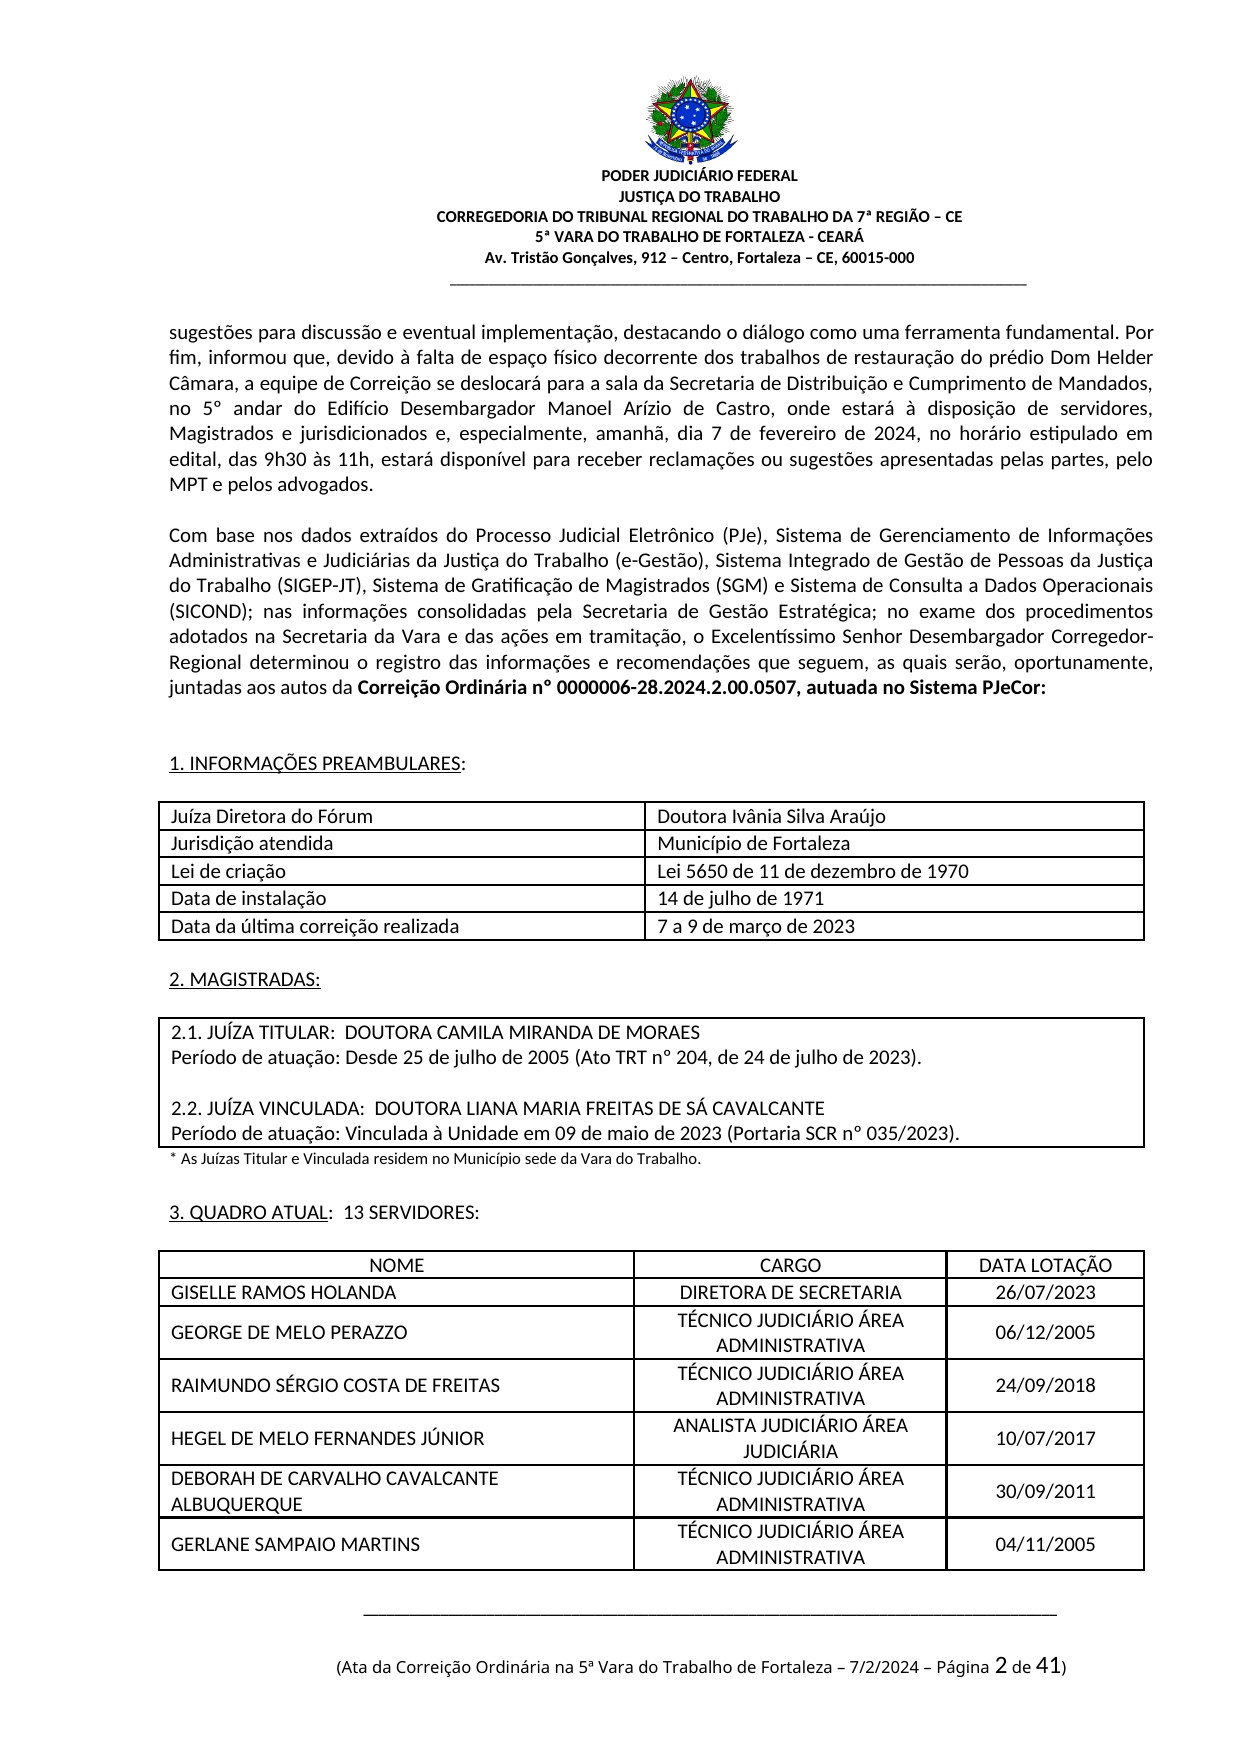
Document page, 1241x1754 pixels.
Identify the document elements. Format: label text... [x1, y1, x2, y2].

table_cell 04/11/2005 [948, 1519, 1143, 1569]
table_cell 14 de julho de 1971 [646, 886, 1143, 911]
table_cell Lei 5650 de 11 de dezembro de 1970 [646, 858, 1143, 883]
table_cell Jurisdição atendida [160, 831, 644, 856]
table_cell 06/12/2005 [948, 1307, 1143, 1358]
text 2. MAGISTRADAS: [169, 966, 1155, 991]
table_cell TÉCNICO JUDICIÁRIO ÁREA ADMINISTRATIVA [635, 1307, 945, 1358]
table_cell DEBORAH DE CARVALHO CAVALCANTE ALBUQUERQUE [160, 1466, 633, 1516]
table_cell 10/07/2017 [948, 1413, 1143, 1463]
table_cell 7 a 9 de março de 2023 [646, 913, 1143, 938]
table_cell Data de instalação [160, 886, 644, 911]
table_cell 30/09/2011 [948, 1466, 1143, 1516]
table_cell GEORGE DE MELO PERAZZO [160, 1307, 633, 1358]
table_header Juíza Diretora do Fórum [160, 803, 644, 828]
table_cell ANALISTA JUDICIÁRIO ÁREA JUDICIÁRIA [635, 1413, 945, 1463]
text Com base nos dados extraídos do Processo Judicial Eletrônico (PJe), Sistema de Gerenciamento de Informações Administrativas e Judiciárias da Justiça do Trabalho (e-Gestão), Sistema Integrado de Gestão de Pessoas da Justiça do Trabalho (SIGEP-JT), Sistema de Gratificação de Magistrados (SGM) e Sistema de Consulta a Dados Operacionais (SICOND); nas informações consolidadas pela Secretaria de Gestão Estratégica; no exame dos procedimentos adotados na Secretaria da Vara e das ações em tramitação, o Excelentíssimo Senhor Desembargador Corregedor-Regional determinou o registro das informações e recomendações que seguem, as quais serão, oportunamente, juntadas aos autos da Correição Ordinária nº 0000006-28.2024.2.00.0507, autuada no Sistema PJeCor: [169, 522, 1155, 700]
text 3. QUADRO ATUAL: 13 SERVIDORES: [169, 1199, 1155, 1224]
text * As Juízas Titular e Vinculada residem no Município sede da Vara do Trabalho. [169, 1148, 1155, 1199]
table_cell DIRETORA DE SECRETARIA [635, 1279, 945, 1305]
table_cell GERLANE SAMPAIO MARTINS [160, 1519, 633, 1569]
table_cell Data da última correição realizada [160, 913, 644, 938]
table_cell TÉCNICO JUDICIÁRIO ÁREA ADMINISTRATIVA [635, 1466, 945, 1516]
table_cell 24/09/2018 [948, 1360, 1143, 1411]
table_header NOME [160, 1252, 633, 1277]
table_header 2.1. JUÍZA TITULAR: DOUTORA CAMILA MIRANDA DE MORAES Período de atuação: Desde 25 de julho de 2005 (Ato TRT nº 204, de 24 de julho de 2023). 2.2. JUÍZA VINCULADA: DOUTORA LIANA MARIA FREITAS DE SÁ CAVALCANTE Período de atuação: Vinculada à Unidade em 09 de maio de 2023 (Portaria SCR nº 035/2023). [160, 1019, 1143, 1146]
table_cell 26/07/2023 [948, 1279, 1143, 1305]
table_cell HEGEL DE MELO FERNANDES JÚNIOR [160, 1413, 633, 1463]
table_header CARGO [635, 1252, 945, 1277]
table_header Doutora Ivânia Silva Araújo [646, 803, 1143, 828]
table_cell TÉCNICO JUDICIÁRIO ÁREA ADMINISTRATIVA [635, 1360, 945, 1411]
text 1. INFORMAÇÕES PREAMBULARES: [169, 750, 1155, 776]
table_cell Lei de criação [160, 858, 644, 883]
table_header DATA LOTAÇÃO [948, 1252, 1143, 1277]
table_cell GISELLE RAMOS HOLANDA [160, 1279, 633, 1305]
text sugestões para discussão e eventual implementação, destacando o diálogo como uma ferramenta fundamental. Por fim, informou que, devido à falta de espaço físico decorrente dos trabalhos de restauração do prédio Dom Helder Câmara, a equipe de Correição se deslocará para a sala da Secretaria de Distribuição e Cumprimento de Mandados, no 5º andar do Edifício Desembargador Manoel Arízio de Castro, onde estará à disposição de servidores, Magistrados e jurisdicionados e, especialmente, amanhã, dia 7 de fevereiro de 2024, no horário estipulado em edital, das 9h30 às 11h, estará disponível para receber reclamações ou sugestões apresentadas pelas partes, pelo MPT e pelos advogados. [169, 319, 1155, 497]
picture [640, 73, 739, 166]
table_cell Município de Fortaleza [646, 831, 1143, 856]
table_cell RAIMUNDO SÉRGIO COSTA DE FREITAS [160, 1360, 633, 1411]
table_cell TÉCNICO JUDICIÁRIO ÁREA ADMINISTRATIVA [635, 1519, 945, 1569]
